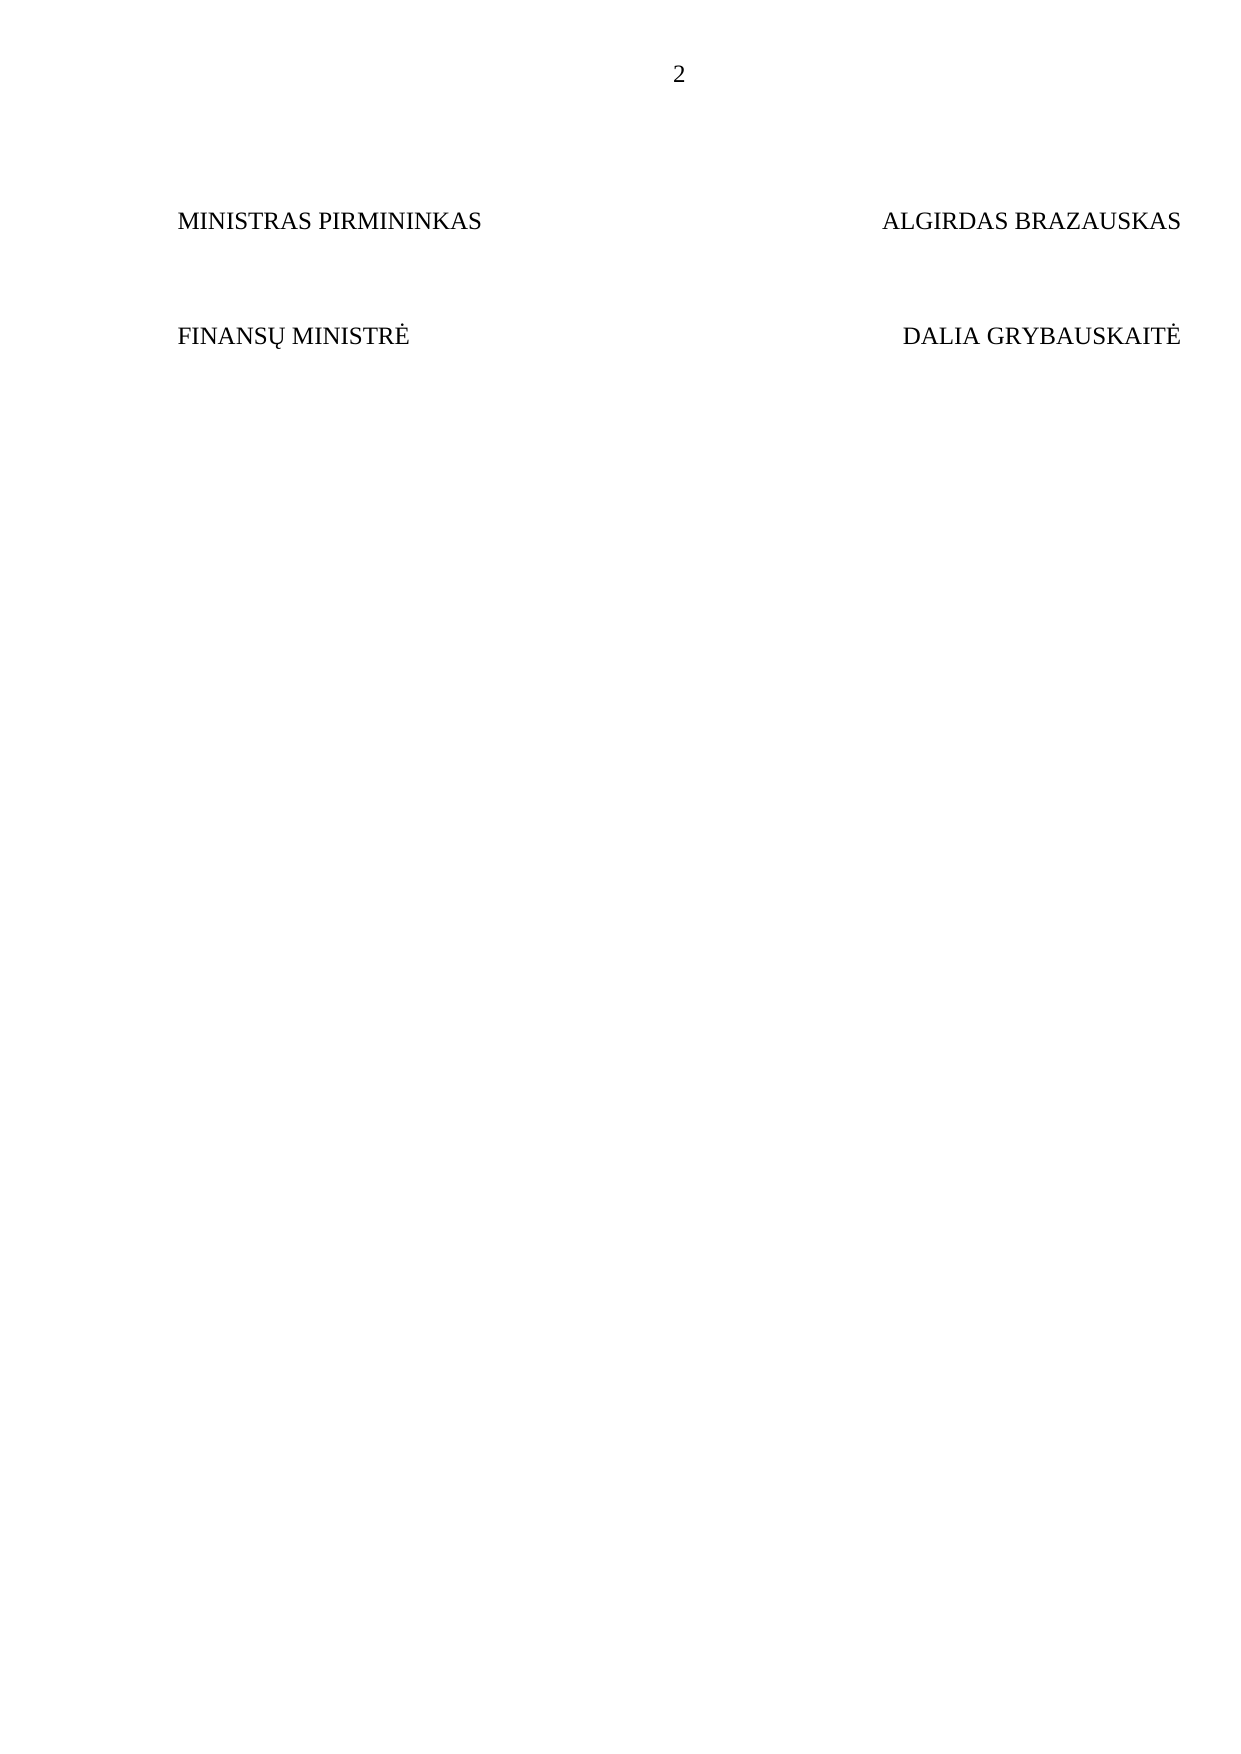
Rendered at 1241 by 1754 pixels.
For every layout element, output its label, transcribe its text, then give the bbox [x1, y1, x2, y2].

text MINISTRAS PIRMININKAS ALGIRDAS BRAZAUSKAS [177, 206, 1181, 235]
text FINANSŲ MINISTRĖ DALIA GRYBAUSKAITĖ [177, 321, 1181, 350]
